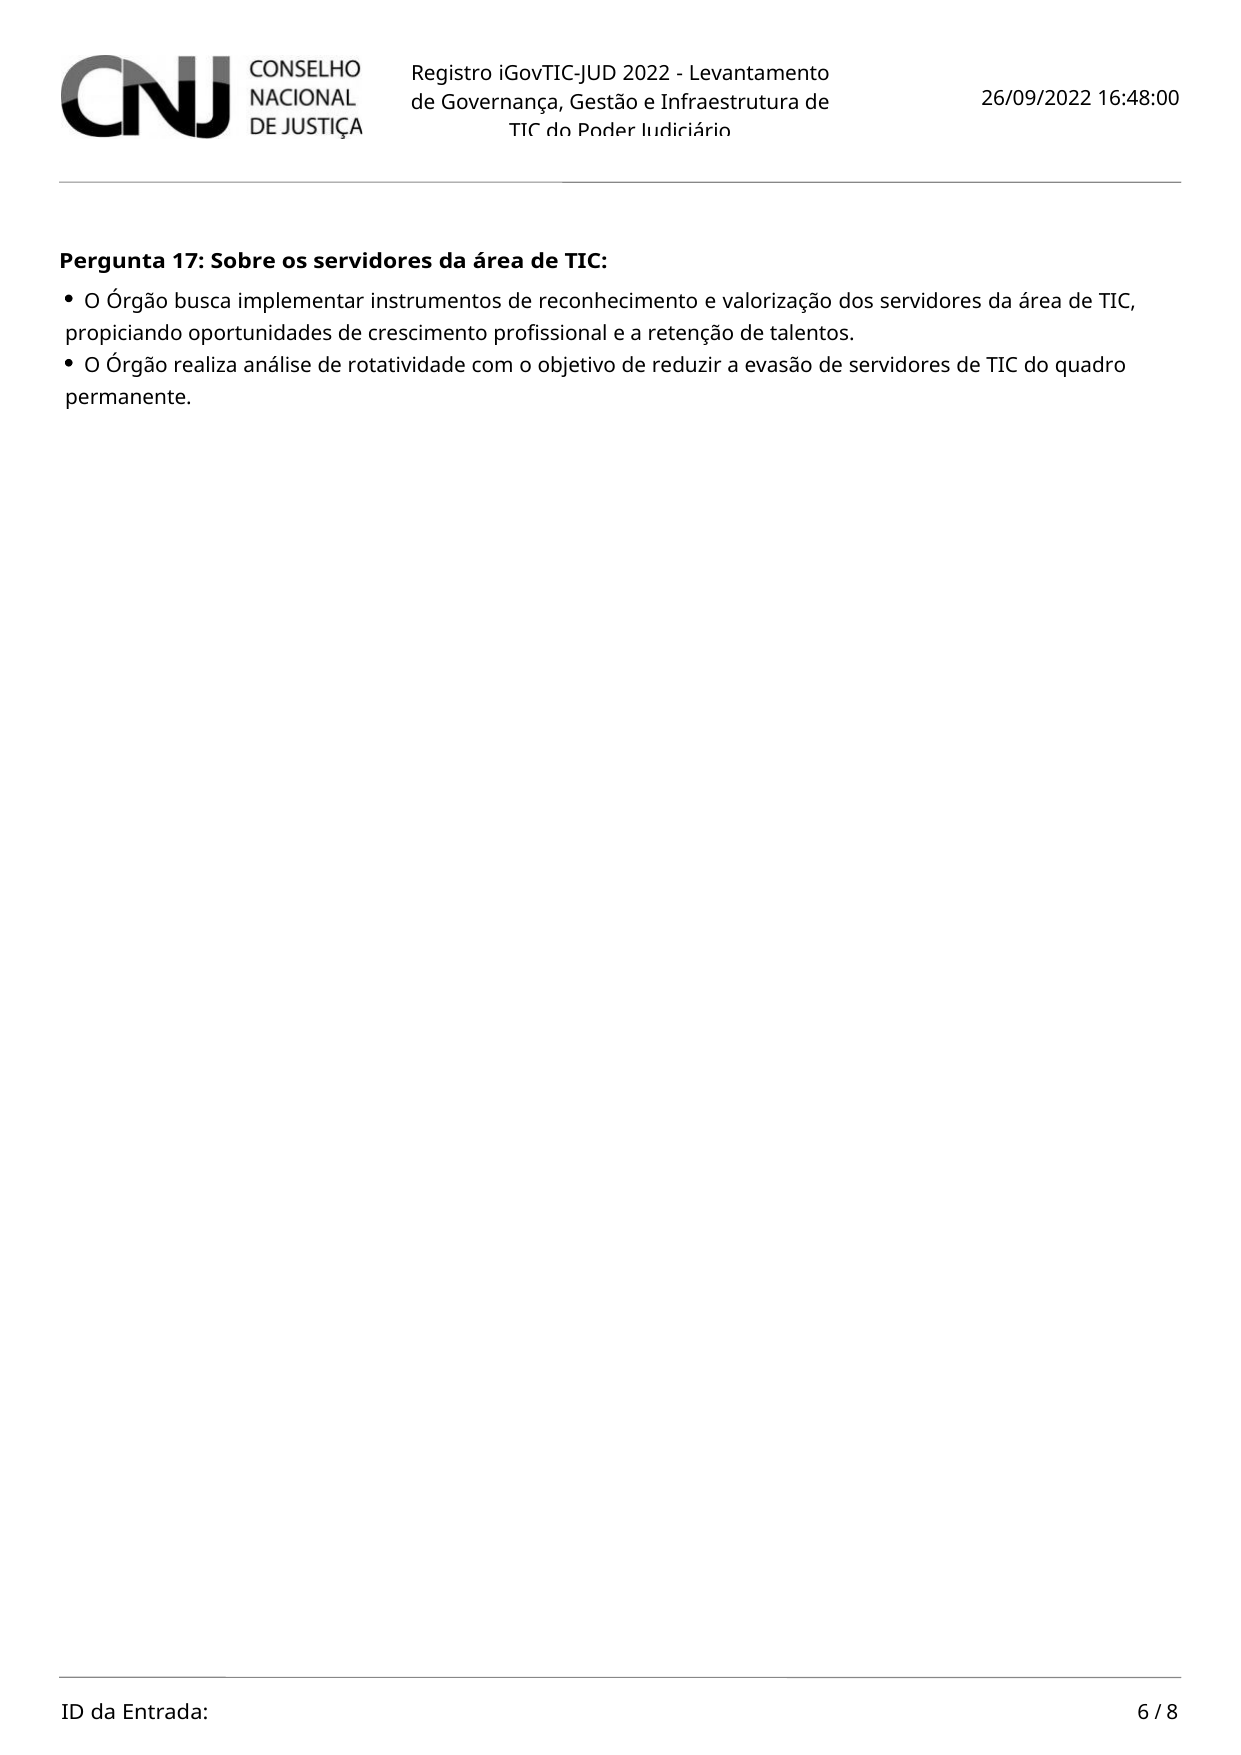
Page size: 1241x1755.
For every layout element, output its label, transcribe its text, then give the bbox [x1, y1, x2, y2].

subtitle Pergunta 17: Sobre os servidores da área de TIC: [59, 246, 1195, 275]
text O Órgão busca implementar instrumentos de reconhecimento e valorização dos servidores da área de TIC, propiciando oportunidades de crescimento proﬁssional e a retenção de talentos. [65, 286, 1172, 346]
text O Órgão realiza análise de rotatividade com o objetivo de reduzir a evasão de servidores de TIC do quadro permanente. [65, 350, 1195, 411]
